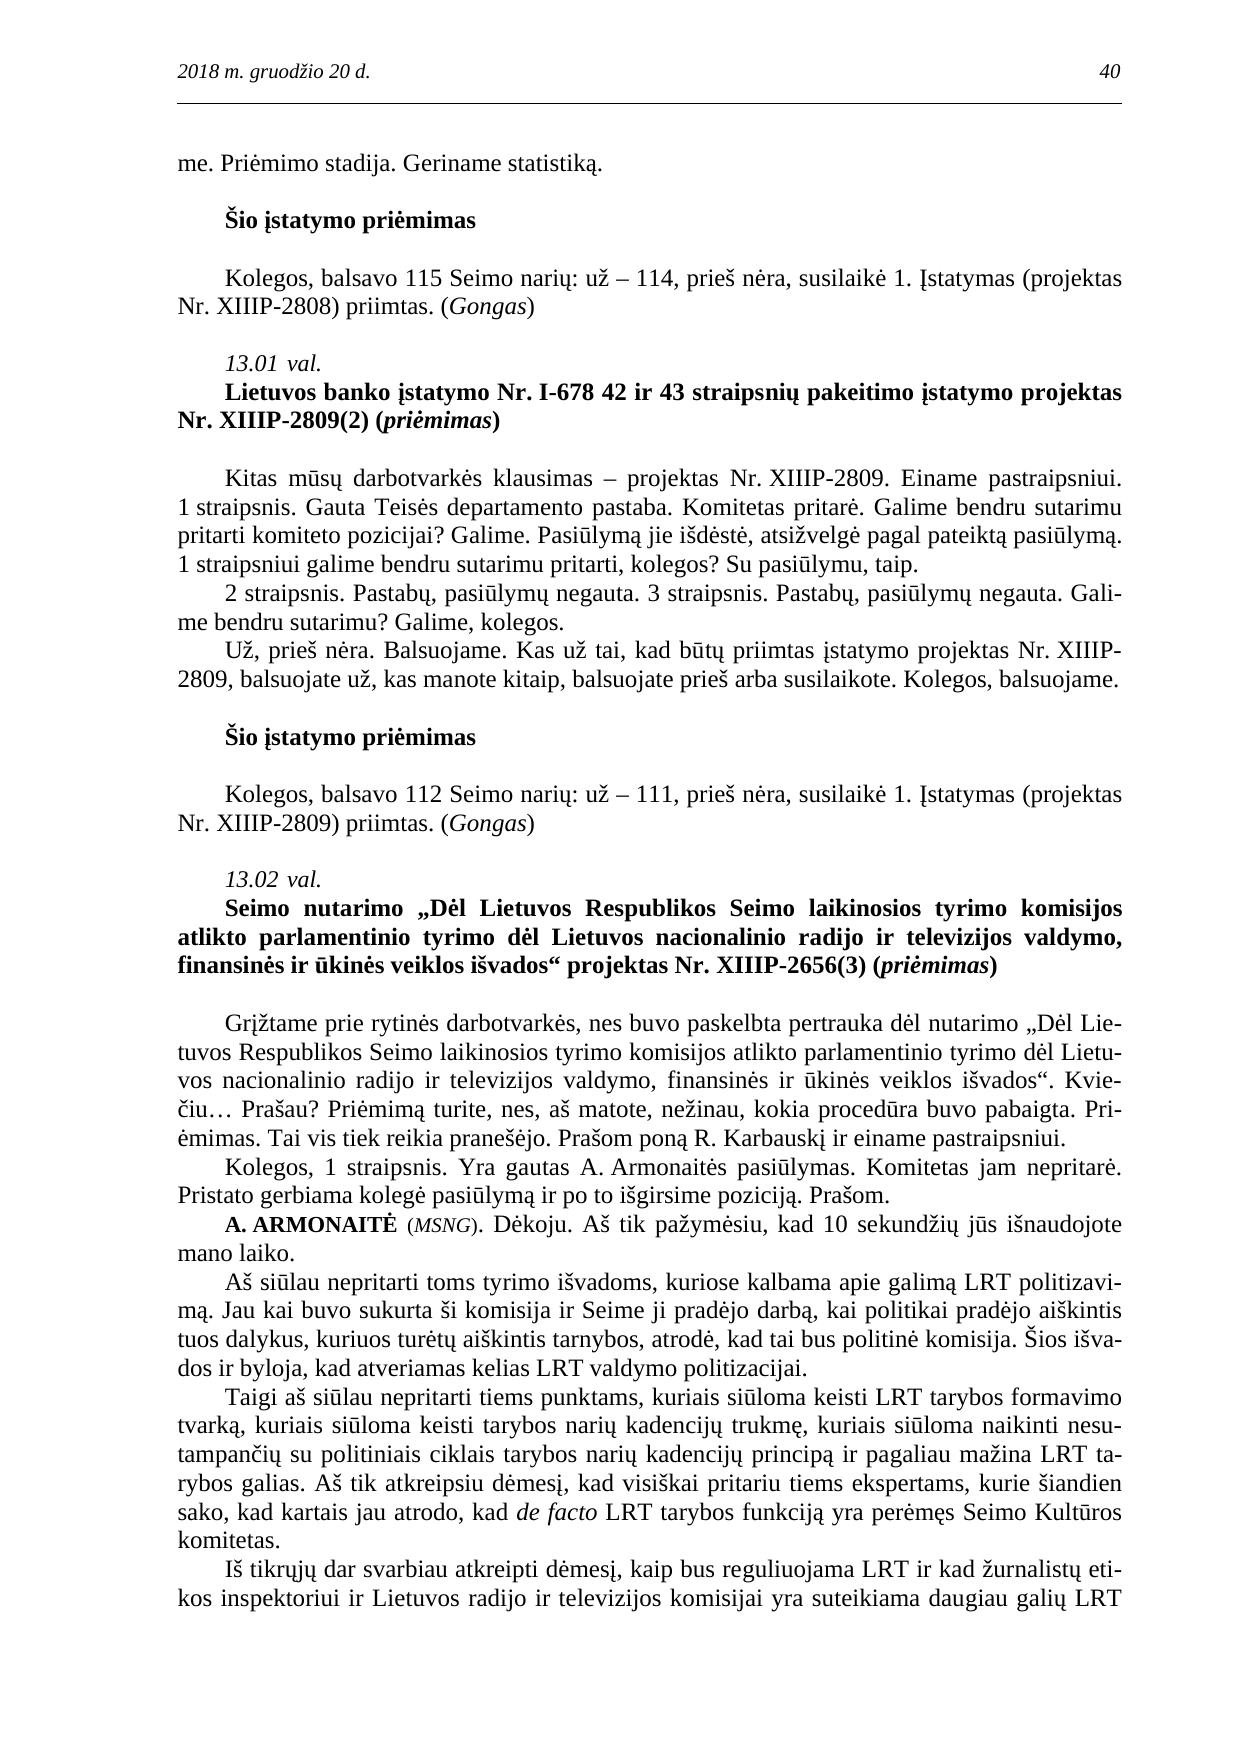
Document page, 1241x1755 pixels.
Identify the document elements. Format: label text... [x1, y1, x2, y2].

text me. Pri­ėmi­mo sta­di­ja. Ge­ri­na­me sta­tis­ti­ką. [177, 148, 1122, 176]
text Lie­tu­vos ban­ko įsta­ty­mo Nr. I-678 42 ir 43 straips­nių pa­kei­ti­mo įsta­ty­mo pro­jek­tas Nr. XIIIP-2809(2) (pri­ėmi­mas) [177, 377, 1122, 434]
text Ki­tas mū­sų dar­bo­tvarkės klau­si­mas – pro­jek­tas Nr. XIIIP-2809. Ei­na­me pa­straips­niui. 1 straips­nis. Gau­ta Tei­sės de­par­ta­men­to pa­sta­ba. Ko­mi­te­tas pri­ta­rė. Ga­li­me ben­dru su­ta­ri­mu pri­tar­ti ko­mi­te­to po­zi­ci­jai? Ga­li­me. Pa­siū­ly­mą jie iš­dės­tė, at­si­žvel­gė pa­gal pa­teik­tą pa­siū­ly­mą. 1 straips­niui ga­li­me ben­dru su­ta­ri­mu pri­tar­ti, ko­le­gos? Su pa­siū­ly­mu, taip. [177, 463, 1122, 578]
text Ko­le­gos, 1 straips­nis. Yra gau­tas A. Ar­mo­nai­tės pa­siū­ly­mas. Ko­mi­te­tas jam ne­pri­ta­rė. Pri­sta­to ger­bia­ma ko­le­gė pa­siū­ly­mą ir po to iš­gir­si­me po­zi­ci­ją. Pra­šom. [177, 1152, 1122, 1209]
text 13.01 val. [224, 349, 1122, 377]
text Ko­le­gos, bal­sa­vo 112 Sei­mo na­rių: už – 111, prieš nė­ra, su­si­lai­kė 1. Įsta­ty­mas (pro­jek­tas Nr. XIIIP-2809) pri­im­tas. (Gon­gas) [177, 779, 1122, 837]
text A. ARMONAITĖ (MSNG). Dė­ko­ju. Aš tik pa­žy­mė­siu, kad 10 se­kun­džių jūs iš­nau­do­jo­te ma­no lai­ko. [177, 1209, 1122, 1267]
text Ko­le­gos, bal­sa­vo 115 Sei­mo na­rių: už – 114, prieš nė­ra, su­si­lai­kė 1. Įsta­ty­mas (pro­jek­tas Nr. XIIIP-2808) pri­im­tas. (Gon­gas) [177, 263, 1122, 320]
text Aš siū­lau ne­pri­tar­ti toms ty­ri­mo iš­va­doms, ku­riose kal­bama apie ga­li­mą LRT po­li­ti­za­vi­mą. Jau kai bu­vo su­kur­ta ši ko­mi­si­ja ir Sei­me ji pra­dė­jo dar­bą, kai po­li­ti­kai pra­dė­jo aiš­kin­tis tuos da­ly­kus, ku­riuos tu­rė­tų aiš­kin­tis tar­ny­bos, at­ro­dė, kad tai bus po­li­ti­nė ko­mi­si­ja. Šios iš­va­dos ir by­lo­ja, kad at­ve­ria­mas ke­lias LRT val­dy­mo po­li­ti­za­ci­jai. [177, 1267, 1122, 1382]
text Sei­mo nu­ta­ri­mo „Dėl Lie­tu­vos Res­pub­li­kos Sei­mo lai­ki­no­sios ty­ri­mo ko­mi­si­jos atlik­to par­la­men­ti­nio ty­ri­mo dėl Lie­tu­vos na­cio­na­li­nio ra­di­jo ir te­le­vi­zi­jos val­dy­mo, finan­si­nės ir ūki­nės veik­los iš­va­dos“ pro­jek­tas Nr. XIIIP-2656(3) (pri­ėmi­mas) [177, 893, 1122, 979]
text Iš tik­rų­jų dar svar­biau at­kreip­ti dė­me­sį, kaip bus re­gu­liuo­ja­ma LRT ir kad žur­na­lis­tų eti­kos ins­pek­to­riui ir Lie­tu­vos ra­di­jo ir te­le­vi­zi­jos ko­mi­si­jai yra su­tei­kia­ma dau­giau ga­lių LRT [177, 1554, 1122, 1612]
text Grįž­ta­me prie ry­ti­nės dar­bo­tvarkės, nes bu­vo pa­skelb­ta per­trau­ka dėl nu­ta­ri­mo „Dėl Lie­tu­vos Res­pub­li­kos Sei­mo lai­ki­no­sios ty­ri­mo ko­mi­si­jos at­lik­to par­la­men­ti­nio ty­ri­mo dėl Lie­tu­vos na­cio­na­li­nio ra­di­jo ir te­le­vi­zi­jos val­dy­mo, fi­nan­si­nės ir ūki­nės veik­los iš­va­dos“. Kvie­čiu… Pra­šau? Pri­ėmi­mą tu­ri­te, nes, aš ma­to­te, ne­ži­nau, ko­kia pro­ce­dū­ra bu­vo pa­baig­ta. Pri­ėmi­mas. Tai vis tiek rei­kia pra­ne­šė­jo. Pra­šom po­ną R. Kar­baus­kį ir ei­na­me pa­straips­niui. [177, 1008, 1122, 1152]
text 2 straips­nis. Pa­sta­bų, pa­siū­ly­mų ne­gau­ta. 3 straips­nis. Pa­sta­bų, pa­siū­ly­mų ne­gau­ta. Ga­li­me ben­dru su­ta­ri­mu? Ga­li­me, ko­le­gos. [177, 578, 1122, 635]
text Šio įsta­ty­mo pri­ėmi­mas [177, 722, 1122, 750]
text Tai­gi aš siū­lau ne­pri­tar­ti tiems punk­tams, ku­riais siū­loma keis­ti LRT ta­ry­bos for­ma­vi­mo tvar­ką, ku­riais siū­loma keis­ti ta­ry­bos na­rių ka­den­ci­jų truk­mę, ku­riais siū­loma nai­kin­ti ne­su­tam­pan­čių su po­li­ti­niais cik­lais ta­ry­bos na­rių ka­den­ci­jų prin­ci­pą ir pa­ga­liau ma­ži­na LRT ta­rybos ga­lias. Aš tik at­kreip­siu dė­me­sį, kad vi­siš­kai pri­ta­riu tiems eks­per­tams, ku­rie šian­dien sa­ko, kad kar­tais jau at­ro­do, kad de fac­to LRT ta­ry­bos funk­ci­ją yra pe­rė­męs Sei­mo Kul­tū­ros ko­mi­te­tas. [177, 1382, 1122, 1554]
text Šio įsta­ty­mo pri­ėmi­mas [177, 205, 1122, 234]
text Už, prieš nė­ra. Bal­suo­ja­me. Kas už tai, kad bū­tų pri­im­tas įsta­ty­mo pro­jek­tas Nr. XIIIP-2809, bal­suo­ja­te už, kas ma­no­te ki­taip, bal­suo­ja­te prieš ar­ba su­si­lai­ko­te. Ko­le­gos, bal­suo­ja­me. [177, 635, 1122, 693]
text 13.02 val. [224, 865, 1122, 893]
